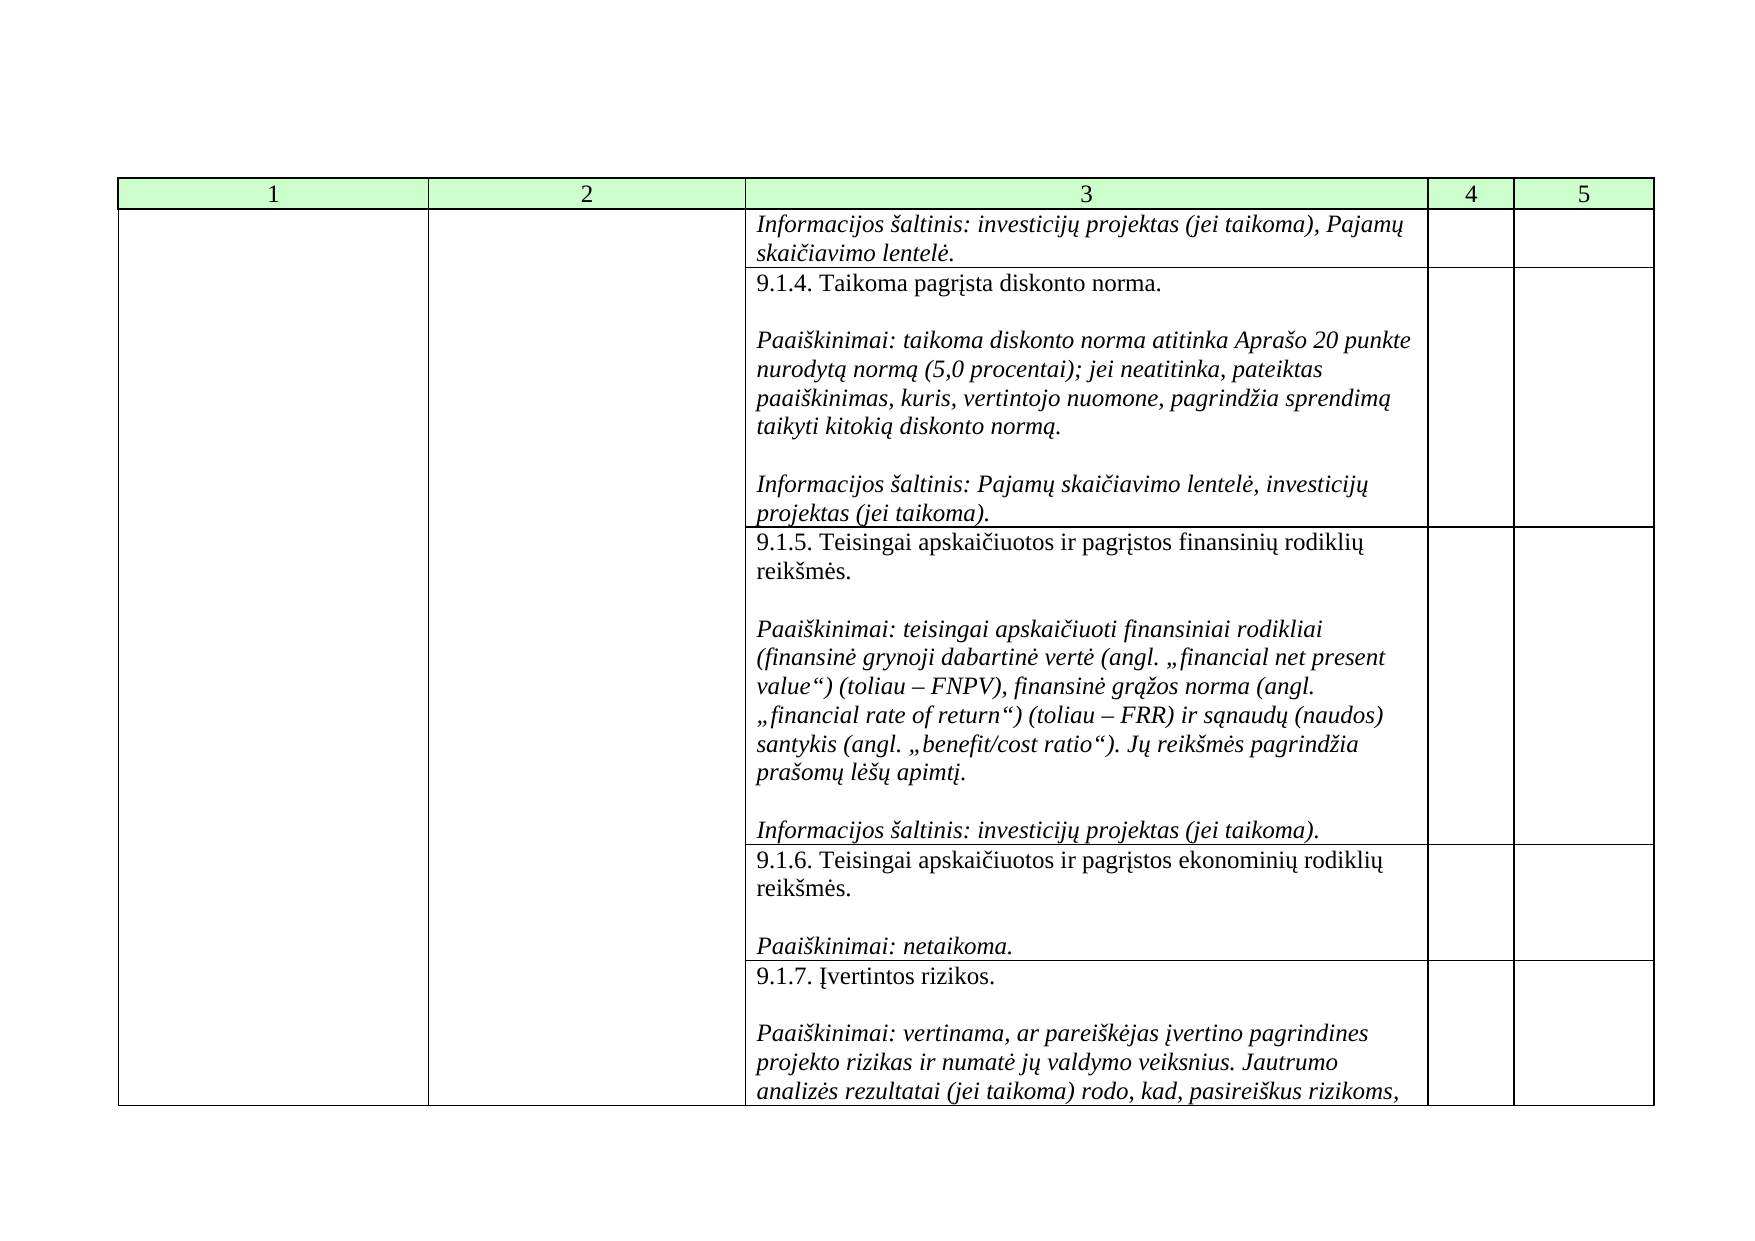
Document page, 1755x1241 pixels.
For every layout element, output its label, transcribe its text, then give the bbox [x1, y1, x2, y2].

table_cell [1515, 961, 1653, 1104]
table_header 3 [746, 179, 1427, 208]
table_header 2 [429, 179, 745, 208]
table_cell 9.1.6. Teisingai apskaičiuotos ir pagrįstos ekonominių rodiklių reikšmės. Paaiškinimai: netaikoma. [746, 845, 1427, 960]
table_cell [1429, 961, 1513, 1104]
table_cell [429, 210, 745, 1104]
table_header 4 [1429, 179, 1513, 208]
table_cell [1429, 528, 1513, 844]
table_cell 9.1.5. Teisingai apskaičiuotos ir pagrįstos finansinių rodiklių reikšmės. Paaiškinimai: teisingai apskaičiuoti finansiniai rodikliai (finansinė grynoji dabartinė vertė (angl. „financial net present value“) (toliau – FNPV), finansinė grąžos norma (angl. „financial rate of return“) (toliau – FRR) ir sąnaudų (naudos) santykis (angl. „benefit/cost ratio“). Jų reikšmės pagrindžia prašomų lėšų apimtį. Informacijos šaltinis: investicijų projektas (jei taikoma). [746, 528, 1427, 844]
table_cell [1515, 210, 1653, 267]
table_cell Informacijos šaltinis: investicijų projektas (jei taikoma), Pajamų skaičiavimo lentelė. [746, 210, 1427, 267]
table_cell [1429, 210, 1513, 267]
table_cell [1429, 268, 1513, 526]
table_cell [119, 210, 428, 1104]
table_cell 9.1.4. Taikoma pagrįsta diskonto norma. Paaiškinimai: taikoma diskonto norma atitinka Aprašo 20 punkte nurodytą normą (5,0 procentai); jei neatitinka, pateiktas paaiškinimas, kuris, vertintojo nuomone, pagrindžia sprendimą taikyti kitokią diskonto normą. Informacijos šaltinis: Pajamų skaičiavimo lentelė, investicijų projektas (jei taikoma). [746, 268, 1427, 526]
table_cell [1515, 528, 1653, 844]
table_cell [1429, 845, 1513, 960]
table_header 1 [119, 179, 428, 208]
table_cell [1515, 268, 1653, 526]
table_cell 9.1.7. Įvertintos rizikos. Paaiškinimai: vertinama, ar pareiškėjas įvertino pagrindines projekto rizikas ir numatė jų valdymo veiksnius. Jautrumo analizės rezultatai (jei taikoma) rodo, kad, pasireiškus rizikoms, [746, 961, 1427, 1104]
table_header 5 [1515, 179, 1653, 208]
table_cell [1515, 845, 1653, 960]
